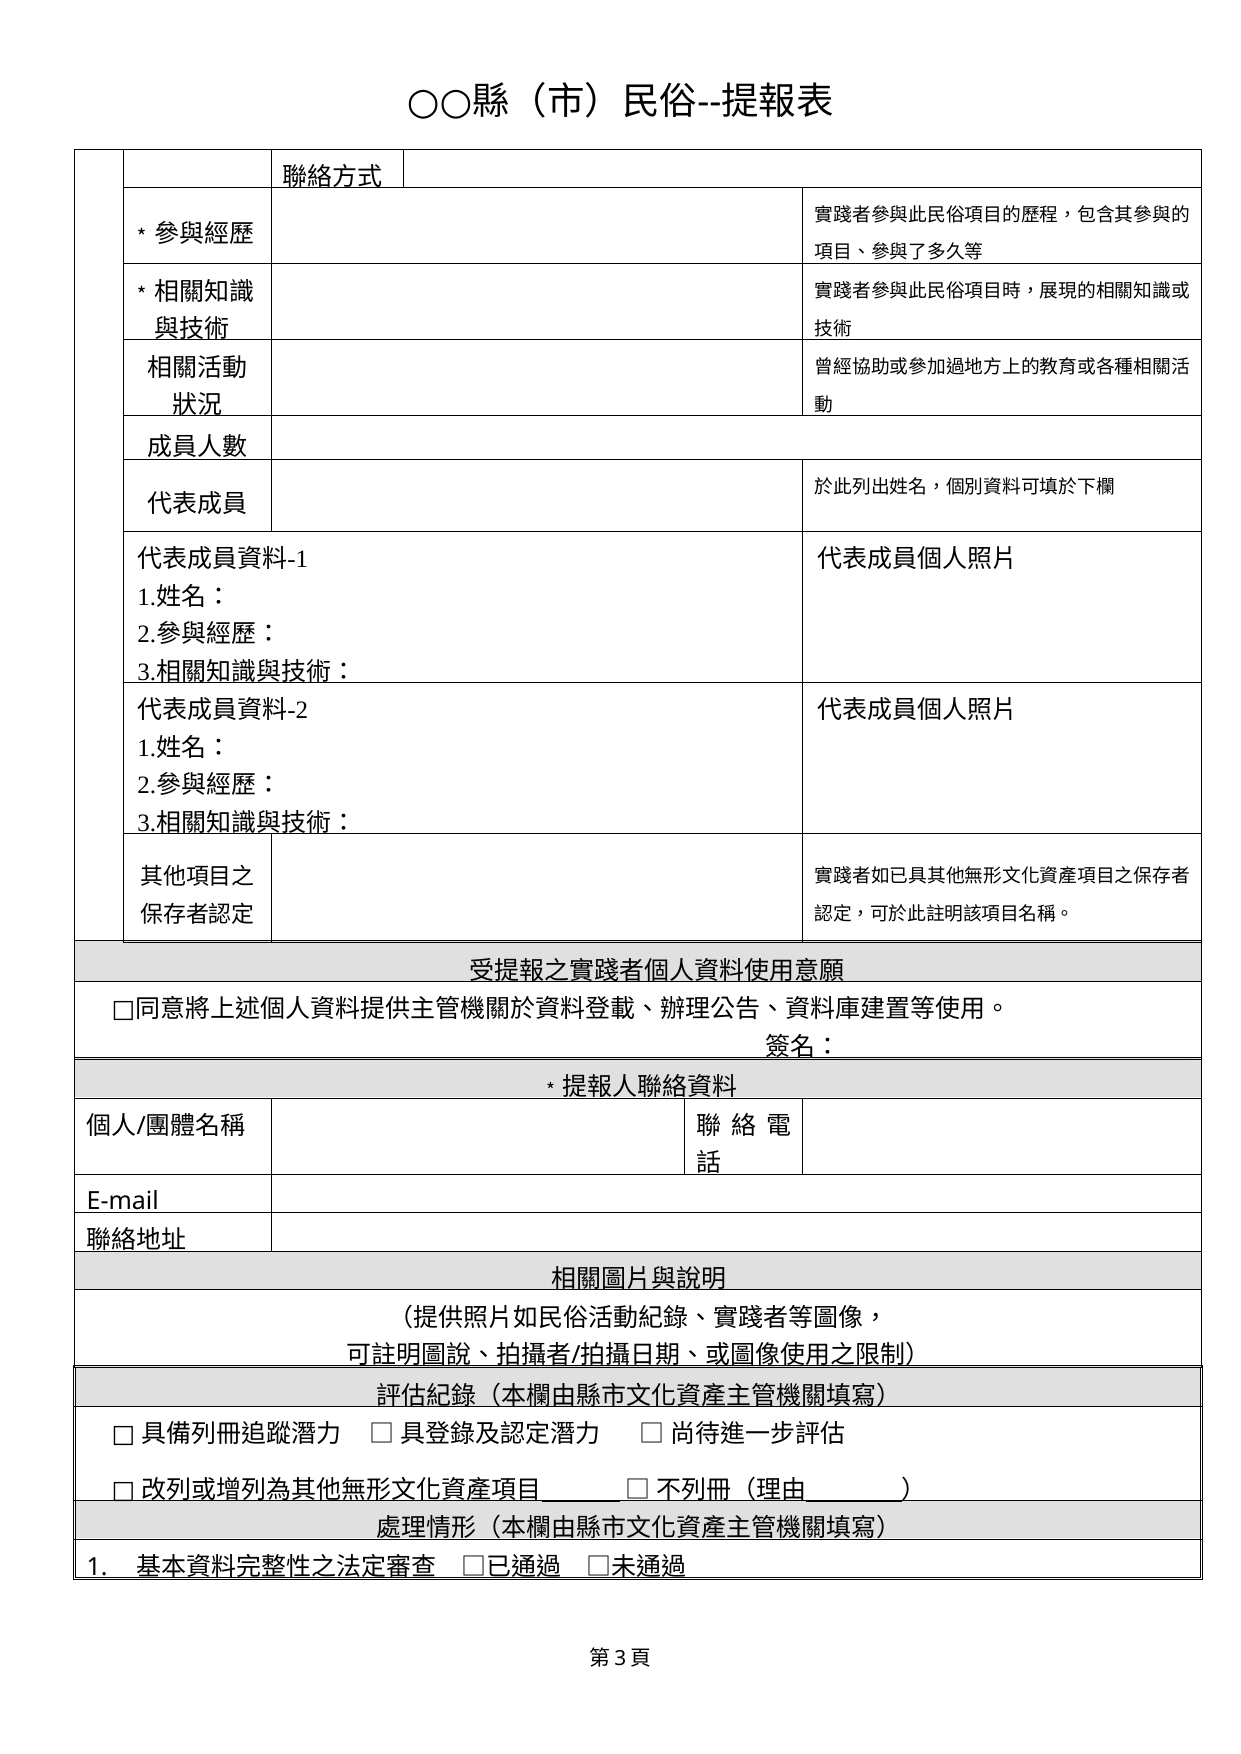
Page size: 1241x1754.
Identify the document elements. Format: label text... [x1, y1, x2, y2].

table_cell [272, 340, 802, 415]
table_cell [272, 416, 1201, 459]
table_cell □ 具備列冊追蹤潛力 □ 具登錄及認定潛力 □ 尚待進一步評估 □ 改列或增列為其他無形文化資產項目 □ 不列冊（理由 ） [76, 1407, 1200, 1500]
table_cell □同意將上述個人資料提供主管機關於資料登載、辦理公告、資料庫建置等使用。 簽名：＿＿＿＿＿＿＿＿＿＿＿＿＿＿ [75, 982, 1201, 1057]
table_cell 處理情形（本欄由縣市文化資產主管機關填寫） [76, 1501, 1200, 1538]
table_cell ﹡參與經歷 [124, 188, 271, 263]
table_cell 基本資料完整性之法定審查 □已通過 □未通過 「現場訪查」之法定程序 □已辦理 □未辦理 列冊追蹤與否之決定 □不列冊追蹤 □列冊追蹤，但不提送登錄審議 □列冊追蹤，將安排提送登錄及認定審議委員會審議 其他，說明： 處理時間： 年 月 日 [76, 1540, 1200, 1577]
table_cell ﹡相關知識與技術 [124, 264, 271, 339]
table_cell [803, 1099, 1201, 1173]
table_cell [272, 460, 802, 531]
table_cell 實踐者參與此民俗項目時，展現的相關知識或技術 [803, 264, 1201, 339]
table_cell 實踐者如已具其他無形文化資產項目之保存者認定，可於此註明該項目名稱。 [803, 834, 1201, 940]
table_cell 代表成員資料-1 1.姓名： 2.參與經歷： 3.相關知識與技術： [124, 532, 802, 682]
table_cell 代表成員個人照片 [803, 532, 1201, 682]
table_cell [272, 188, 802, 263]
table_cell （提供照片如民俗活動紀錄、實踐者等圖像， 可註明圖說、拍攝者/拍攝日期、或圖像使用之限制） [75, 1290, 1201, 1365]
table_cell 實踐者參與此民俗項目的歷程，包含其參與的項目、參與了多久等 [803, 188, 1201, 263]
table_cell 代表成員 [124, 460, 271, 531]
table_cell 曾經協助或參加過地方上的教育或各種相關活動 [803, 340, 1201, 415]
table_cell [272, 264, 802, 339]
table_cell 聯絡電話 [685, 1099, 802, 1173]
table_cell [404, 150, 1201, 187]
table_cell 個人/團體名稱 [75, 1099, 271, 1173]
table_cell [75, 150, 123, 940]
table_cell ﹡提報人聯絡資料 [75, 1060, 1201, 1097]
table_cell 聯絡地址 [75, 1213, 271, 1251]
table_cell 相關活動 狀況 [124, 340, 271, 415]
table_cell [272, 1175, 1201, 1212]
table_cell [124, 150, 271, 187]
table_cell 受提報之實踐者個人資料使用意願 [75, 941, 1201, 981]
table_cell [272, 1099, 684, 1173]
table_cell 聯絡方式 [272, 150, 403, 187]
table_cell 其他項目之保存者認定 [124, 834, 271, 940]
table_cell [272, 834, 802, 940]
table_cell 評估紀錄（本欄由縣市文化資產主管機關填寫） [76, 1368, 1200, 1406]
table_cell 相關圖片與說明 [75, 1252, 1201, 1289]
table_cell [272, 1213, 1201, 1251]
table_cell 代表成員資料-2 1.姓名： 2.參與經歷： 3.相關知識與技術： [124, 683, 802, 833]
table_cell E-mail [75, 1175, 271, 1212]
table_cell 於此列出姓名，個別資料可填於下欄 [803, 460, 1201, 531]
table_cell 成員人數 [124, 416, 271, 459]
table_cell 代表成員個人照片 [803, 683, 1201, 833]
